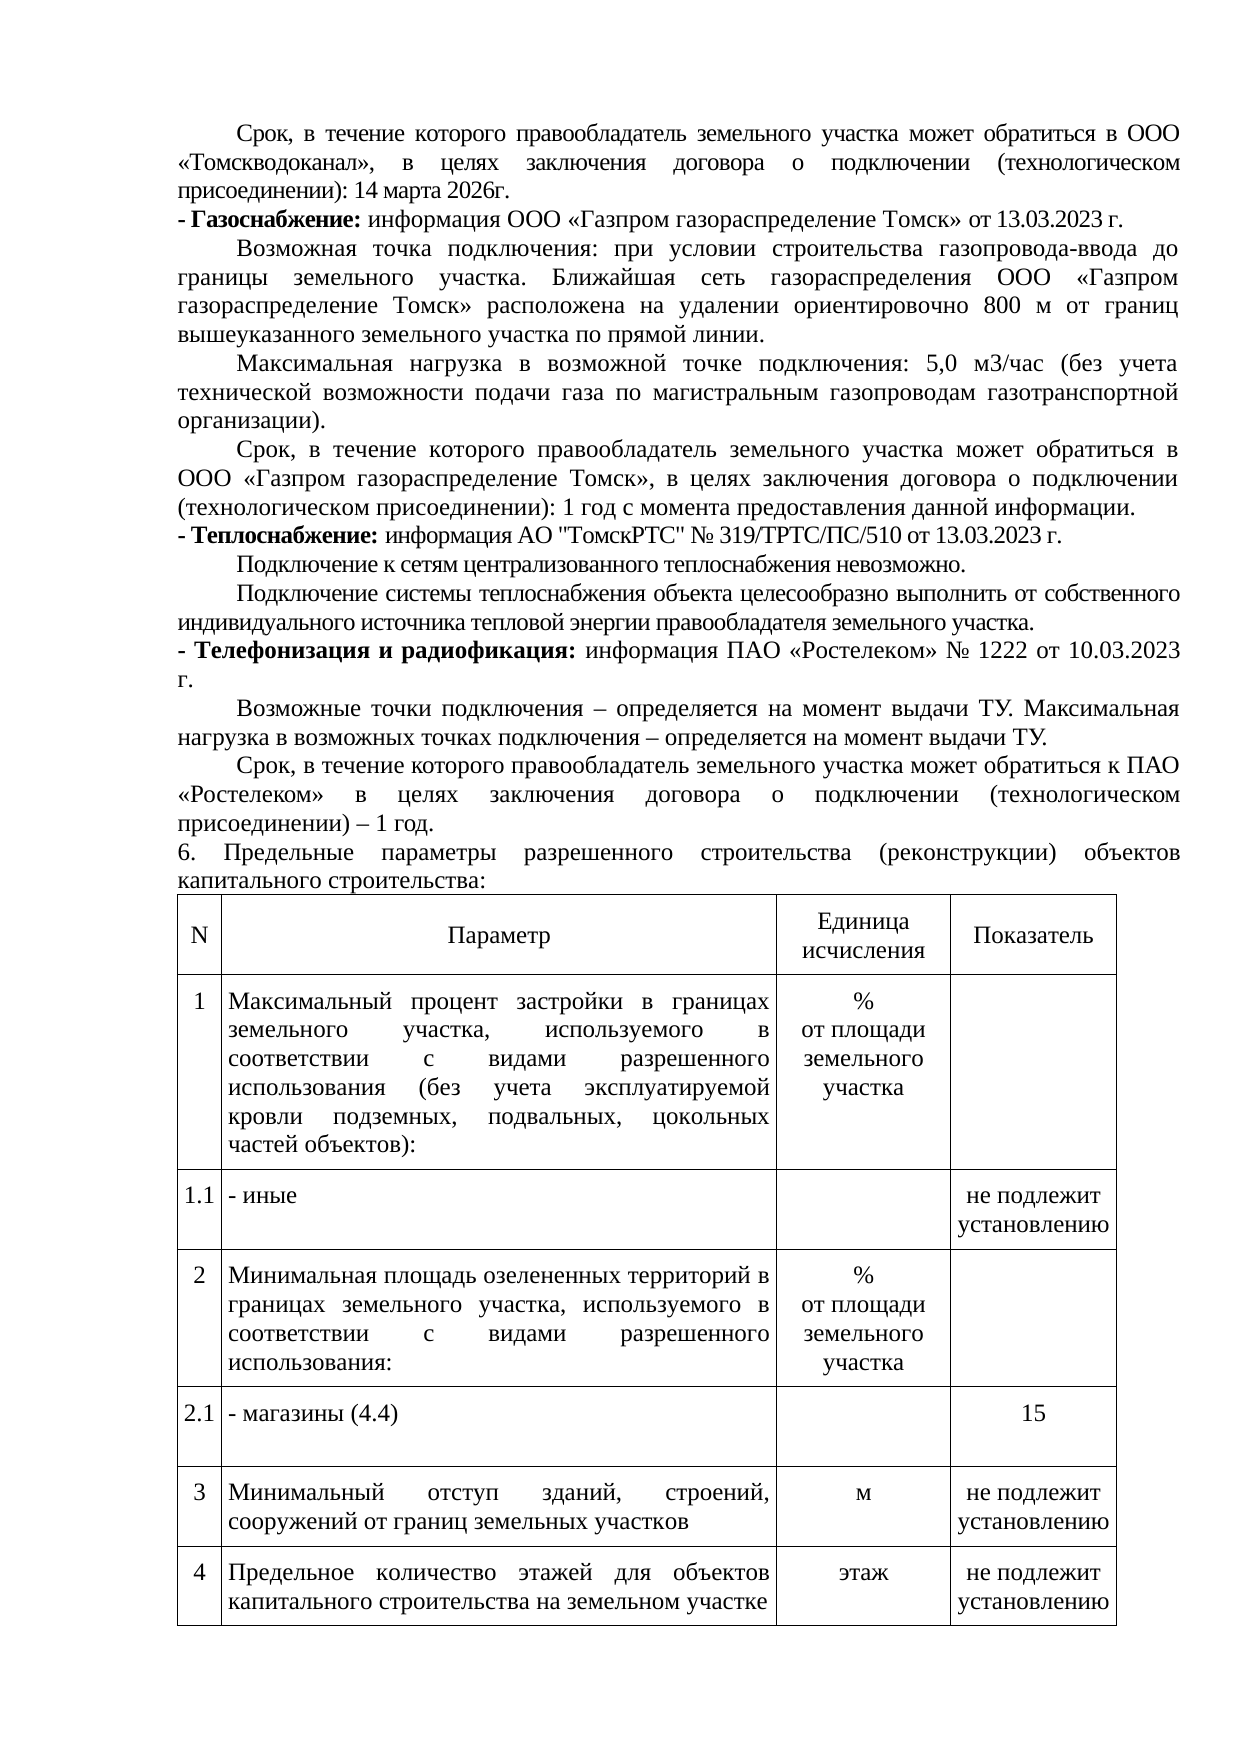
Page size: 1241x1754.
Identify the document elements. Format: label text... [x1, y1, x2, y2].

table_header Параметр [222, 895, 776, 974]
table_cell [777, 1387, 950, 1466]
table_cell м [777, 1467, 950, 1546]
text Подключение к сетям централизованного теплоснабжения невозможно. [177, 549, 1181, 578]
table_cell 2.1 [178, 1387, 221, 1466]
table_cell 4 [178, 1547, 221, 1625]
table_cell % от площади земельного участка [777, 975, 950, 1169]
table_cell Минимальная площадь озелененных территорий в границах земельного участка, используемого в соответствии с видами разрешенного использования: [222, 1250, 776, 1386]
table_cell Предельное количество этажей для объектов капитального строительства на земельном участке [222, 1547, 776, 1625]
table_cell Максимальный процент застройки в границах земельного участка, используемого в соответствии с видами разрешенного использования (без учета эксплуатируемой кровли подземных, подвальных, цокольных частей объектов): [222, 975, 776, 1169]
table_cell этаж [777, 1547, 950, 1625]
table_cell - иные [222, 1170, 776, 1249]
text - Телефонизация и радиофикация: информация ПАО «Ростелеком» № 1222 от 10.03.2023 г. [177, 636, 1181, 693]
text - Газоснабжение: информация ООО «Газпром газораспределение Томск» от 13.03.2023 г. [177, 204, 1181, 233]
text Срок, в течение которого правообладатель земельного участка может обратиться в ООО «Томскводоканал», в целях заключения договора о подключении (технологическом присоединении): 14 марта 2026г. [177, 118, 1181, 204]
table_cell Минимальный отступ зданий, строений, сооружений от границ земельных участков [222, 1467, 776, 1546]
table_cell не подлежит установлению [951, 1170, 1116, 1249]
text Возможная точка подключения: при условии строительства газопровода-ввода до границы земельного участка. Ближайшая сеть газораспределения ООО «Газпром газораспределение Томск» расположена на удалении ориентировочно 800 м от границ вышеуказанного земельного участка по прямой линии. [177, 233, 1179, 348]
table_cell не подлежит установлению [951, 1467, 1116, 1546]
text Подключение системы теплоснабжения объекта целесообразно выполнить от собственного индивидуального источника тепловой энергии правообладателя земельного участка. [177, 578, 1181, 636]
text - Теплоснабжение: информация АО "ТомскРТС" № 319/ТРТС/ПС/510 от 13.03.2023 г. [177, 521, 1179, 549]
text Срок, в течение которого правообладатель земельного участка может обратиться в ООО «Газпром газораспределение Томск», в целях заключения договора о подключении (технологическом присоединении): 1 год с момента предоставления данной информации. [177, 434, 1179, 521]
table_header Показатель [951, 895, 1116, 974]
text Возможные точки подключения – определяется на момент выдачи ТУ. Максимальная нагрузка в возможных точках подключения – определяется на момент выдачи ТУ. [177, 693, 1181, 751]
table_cell [951, 975, 1116, 1169]
text Срок, в течение которого правообладатель земельного участка может обратиться к ПАО «Ростелеком» в целях заключения договора о подключении (технологическом присоединении) – 1 год. [177, 751, 1181, 837]
table_cell 2 [178, 1250, 221, 1386]
text 6. Предельные параметры разрешенного строительства (реконструкции) объектов капитального строительства: [177, 837, 1181, 894]
table_cell не подлежит установлению [951, 1547, 1116, 1625]
table_cell [777, 1170, 950, 1249]
table_cell [951, 1250, 1116, 1386]
table_cell 15 [951, 1387, 1116, 1466]
table_cell - магазины (4.4) [222, 1387, 776, 1466]
table_cell 1.1 [178, 1170, 221, 1249]
table_cell % от площади земельного участка [777, 1250, 950, 1386]
table_header Единица исчисления [777, 895, 950, 974]
text Максимальная нагрузка в возможной точке подключения: 5,0 м3/час (без учета технической возможности подачи газа по магистральным газопроводам газотранспортной организации). [177, 348, 1179, 434]
table_cell 1 [178, 975, 221, 1169]
table_header N [178, 895, 221, 974]
table_cell 3 [178, 1467, 221, 1546]
